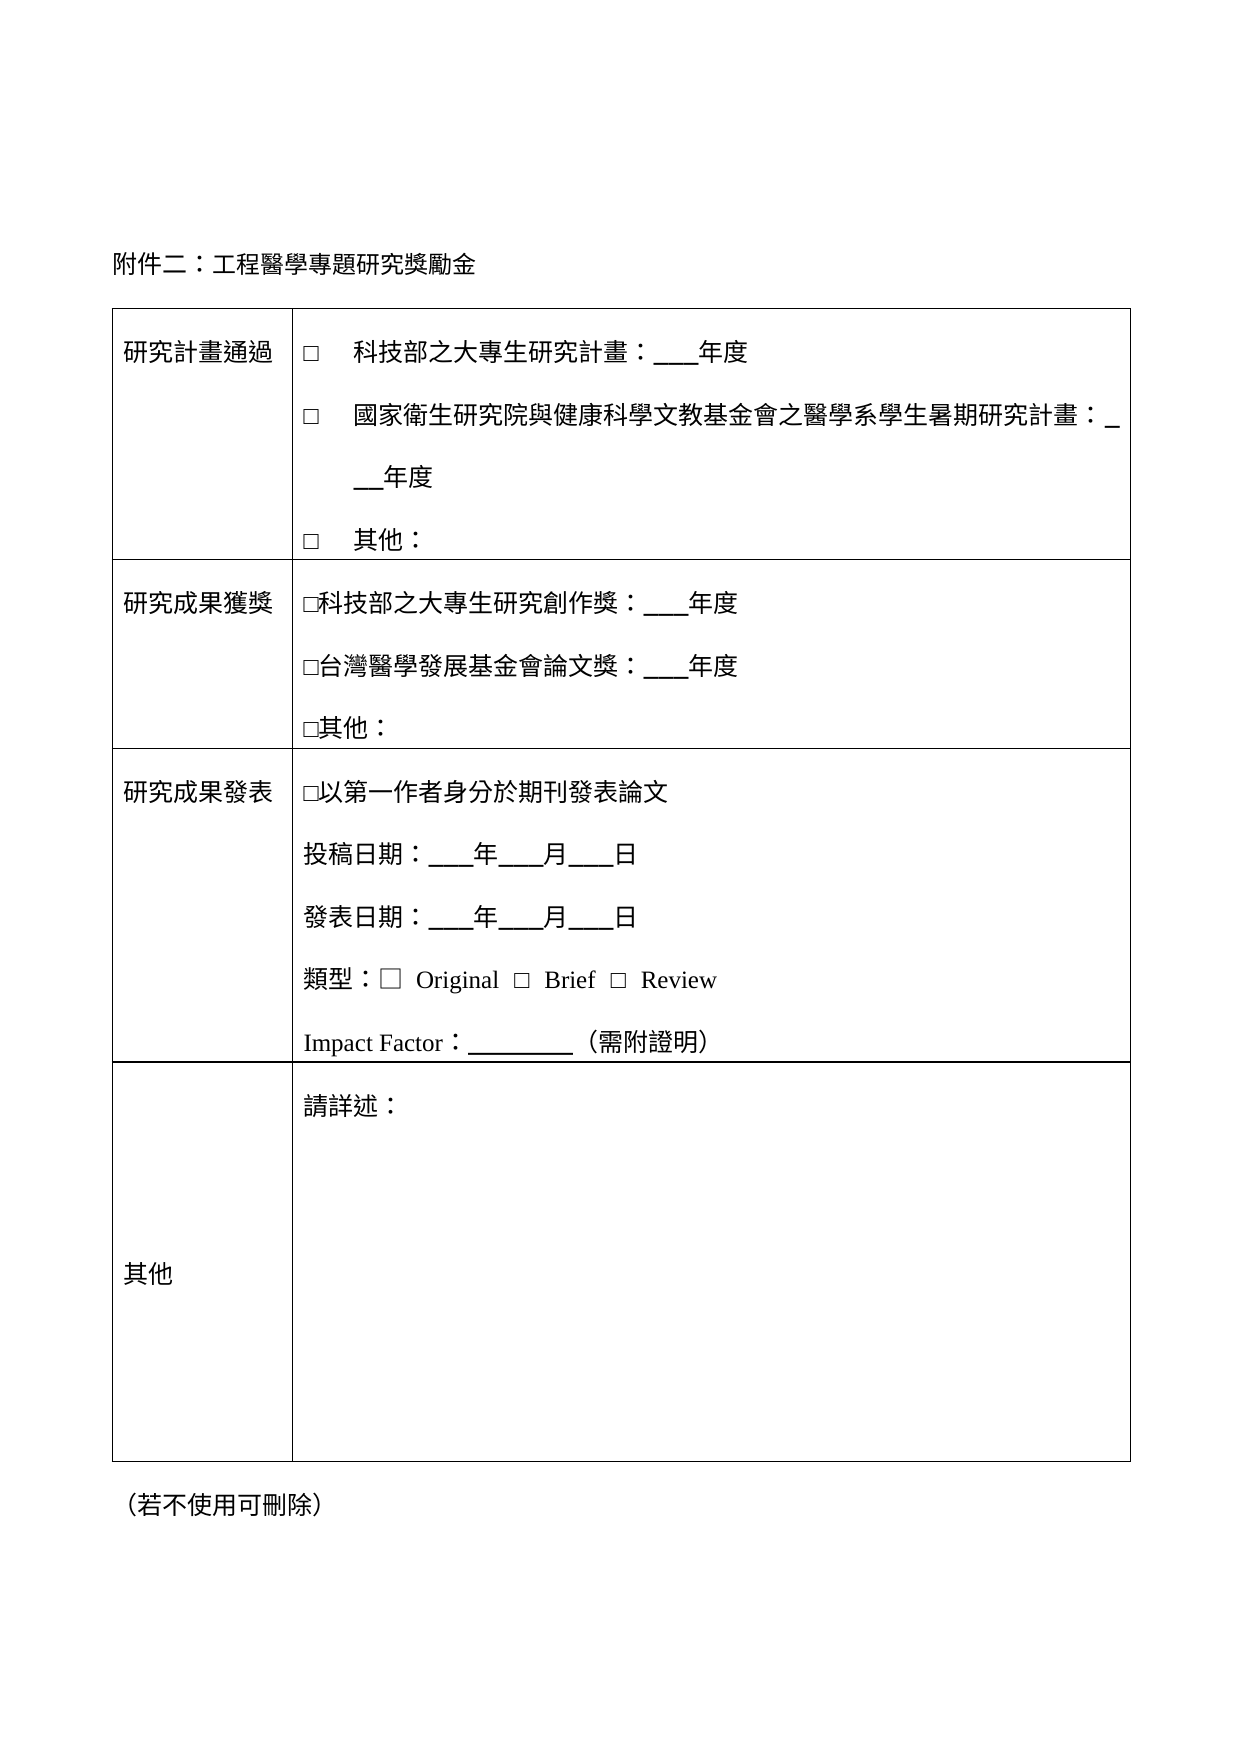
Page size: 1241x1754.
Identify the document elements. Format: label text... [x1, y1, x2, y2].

text 附件二：工程醫學專題研究獎勵金 [112, 221, 1128, 283]
text （若不使用可刪除） [112, 1462, 1128, 1525]
table_cell 請詳述： [293, 1063, 1130, 1461]
table_cell □以第一作者身分於期刊發表論文 投稿日期：___年___月___日 發表日期：___年___月___日 類型：□ Original □ Brief □ Review Impact Factor：_______（需附證明） [293, 749, 1130, 1061]
table_header 科技部之大專生研究計畫：___年度 國家衛生研究院與健康科學文教基金會之醫學系學生暑期研究計畫：___年度 其他： [293, 309, 1130, 559]
table_cell 研究成果獲獎 [113, 560, 292, 748]
table_cell □科技部之大專生研究創作獎：___年度 □台灣醫學發展基金會論文獎：___年度 □其他： [293, 560, 1130, 748]
table_cell 研究成果發表 [113, 749, 292, 1061]
table_header 研究計畫通過 [113, 309, 292, 559]
table_cell 其他 [113, 1063, 292, 1461]
